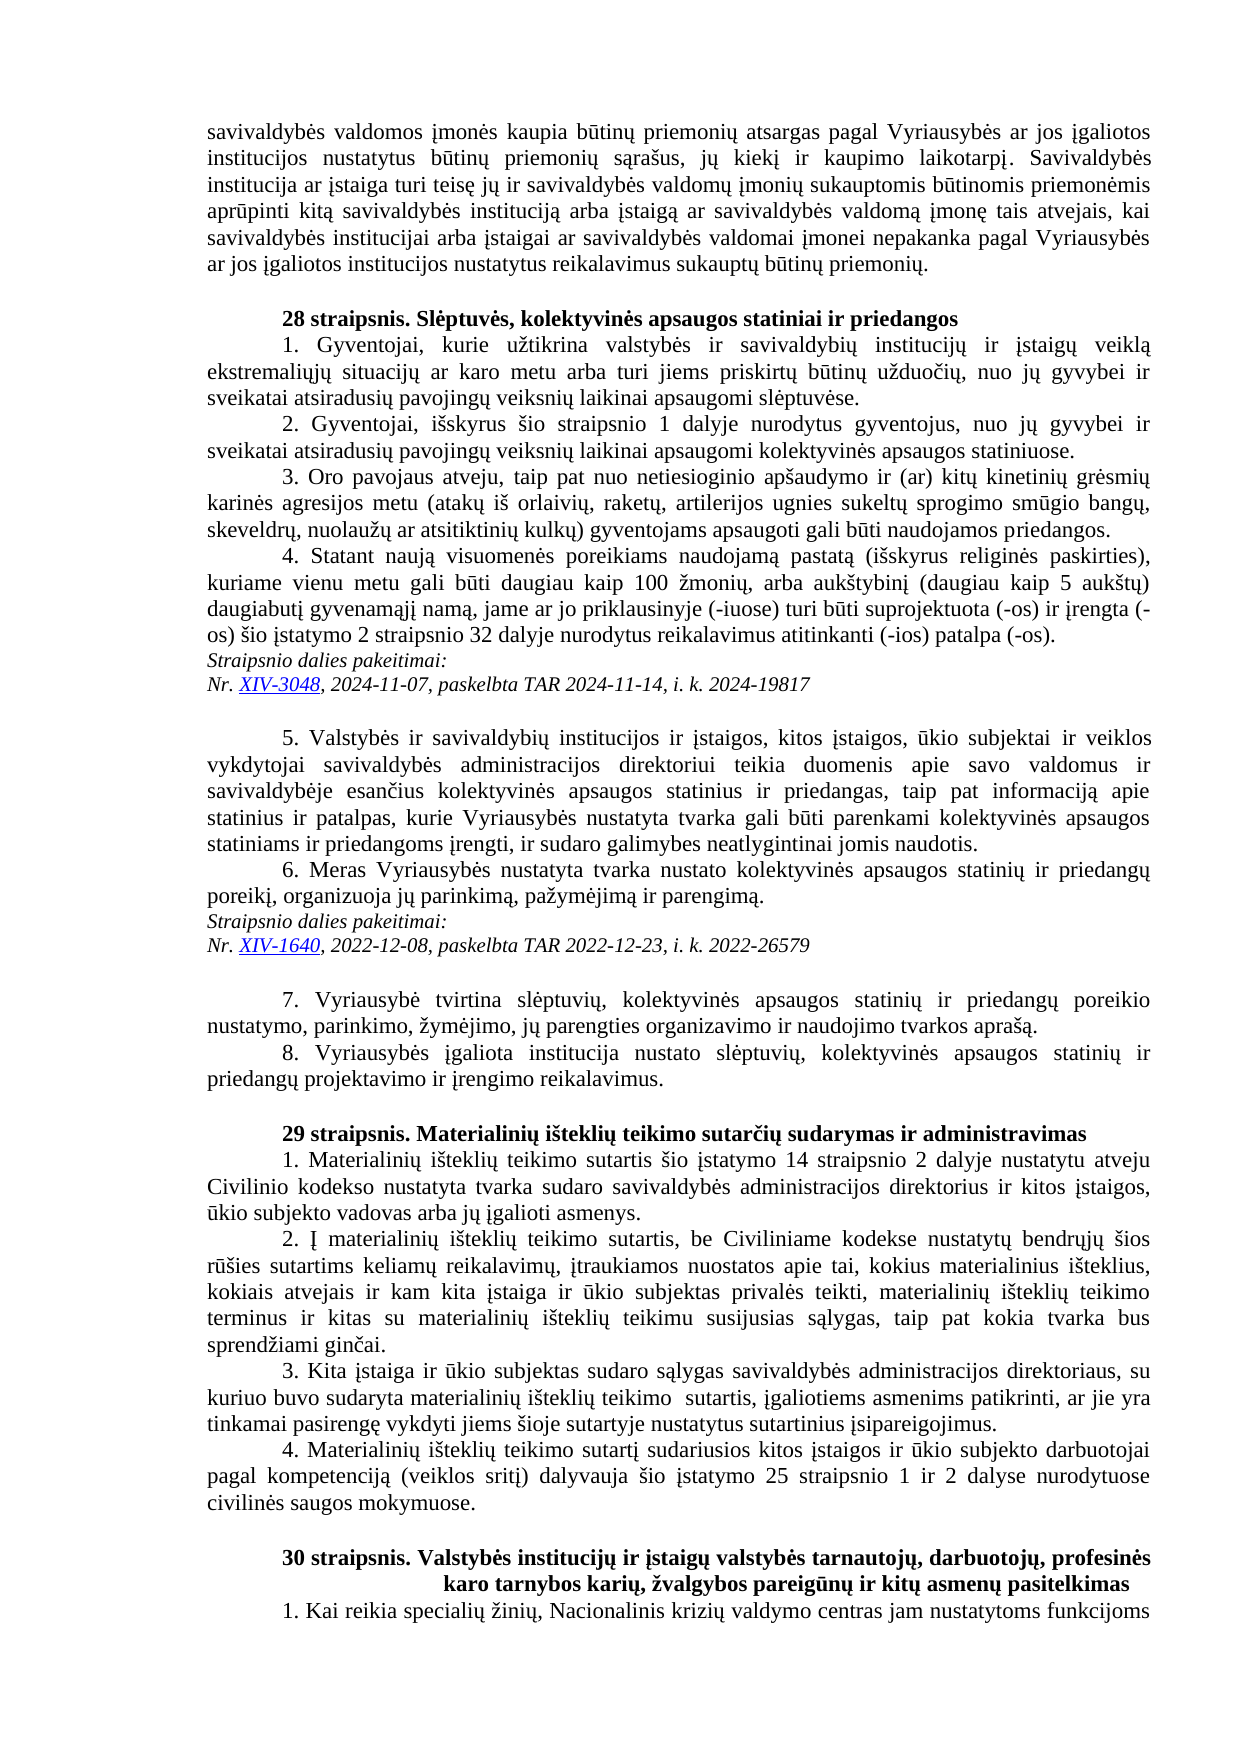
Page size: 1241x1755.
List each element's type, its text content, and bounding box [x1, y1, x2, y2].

text 7. Vyriausybė tvirtina slėptuvių, kolektyvinės apsaugos statinių ir priedangų poreikio nustatymo, parinkimo, žymėjimo, jų parengties organizavimo ir naudojimo tvarkos aprašą. [207, 986, 1152, 1038]
text 29 straipsnis. Materialinių išteklių teikimo sutarčių sudarymas ir administravimas [207, 1120, 1152, 1146]
text 4. Materialinių išteklių teikimo sutartį sudariusios kitos įstaigos ir ūkio subjekto darbuotojai pagal kompetenciją (veiklos sritį) dalyvauja šio įstatymo 25 straipsnio 1 ir 2 dalyse nurodytuose civilinės saugos mokymuose. [207, 1436, 1152, 1515]
text 30 straipsnis. Valstybės institucijų ir įstaigų valstybės tarnautojų, darbuotojų, profesinės karo tarnybos karių, žvalgybos pareigūnų ir kitų asmenų pasitelkimas [282, 1544, 1152, 1597]
text savivaldybės valdomos įmonės kaupia būtinų priemonių atsargas pagal Vyriausybės ar jos įgaliotos institucijos nustatytus būtinų priemonių sąrašus, jų kiekį ir kaupimo laikotarpį. Savivaldybės institucija ar įstaiga turi teisę jų ir savivaldybės valdomų įmonių sukauptomis būtinomis priemonėmis aprūpinti kitą savivaldybės instituciją arba įstaigą ar savivaldybės valdomą įmonę tais atvejais, kai savivaldybės institucijai arba įstaigai ar savivaldybės valdomai įmonei nepakanka pagal Vyriausybės ar jos įgaliotos institucijos nustatytus reikalavimus sukauptų būtinų priemonių. [207, 118, 1152, 276]
text 1. Gyventojai, kurie užtikrina valstybės ir savivaldybių institucijų ir įstaigų veiklą ekstremaliųjų situacijų ar karo metu arba turi jiems priskirtų būtinų užduočių, nuo jų gyvybei ir sveikatai atsiradusių pavojingų veiksnių laikinai apsaugomi slėptuvėse. [207, 331, 1152, 410]
text 1. Materialinių išteklių teikimo sutartis šio įstatymo 14 straipsnio 2 dalyje nustatytu atveju Civilinio kodekso nustatyta tvarka sudaro savivaldybės administracijos direktorius ir kitos įstaigos, ūkio subjekto vadovas arba jų įgalioti asmenys. [207, 1146, 1152, 1225]
text 28 straipsnis. Slėptuvės, kolektyvinės apsaugos statiniai ir priedangos [207, 305, 1152, 331]
text 6. Meras Vyriausybės nustatyta tvarka nustato kolektyvinės apsaugos statinių ir priedangų poreikį, organizuoja jų parinkimą, pažymėjimą ir parengimą. [207, 856, 1152, 909]
text 5. Valstybės ir savivaldybių institucijos ir įstaigos, kitos įstaigos, ūkio subjektai ir veiklos vykdytojai savivaldybės administracijos direktoriui teikia duomenis apie savo valdomus ir savivaldybėje esančius kolektyvinės apsaugos statinius ir priedangas, taip pat informaciją apie statinius ir patalpas, kurie Vyriausybės nustatyta tvarka gali būti parenkami kolektyvinės apsaugos statiniams ir priedangoms įrengti, ir sudaro galimybes neatlygintinai jomis naudotis. [207, 724, 1152, 856]
text Straipsnio dalies pakeitimai: [207, 909, 1152, 933]
text 1. Kai reikia specialių žinių, Nacionalinis krizių valdymo centras jam nustatytoms funkcijoms [207, 1597, 1152, 1623]
text 2. Gyventojai, išskyrus šio straipsnio 1 dalyje nurodytus gyventojus, nuo jų gyvybei ir sveikatai atsiradusių pavojingų veiksnių laikinai apsaugomi kolektyvinės apsaugos statiniuose. [207, 410, 1152, 463]
text 2. Į materialinių išteklių teikimo sutartis, be Civiliniame kodekse nustatytų bendrųjų šios rūšies sutartims keliamų reikalavimų, įtraukiamos nuostatos apie tai, kokius materialinius išteklius, kokiais atvejais ir kam kita įstaiga ir ūkio subjektas privalės teikti, materialinių išteklių teikimo terminus ir kitas su materialinių išteklių teikimu susijusias sąlygas, taip pat kokia tvarka bus sprendžiami ginčai. [207, 1225, 1152, 1357]
text 8. Vyriausybės įgaliota institucija nustato slėptuvių, kolektyvinės apsaugos statinių ir priedangų projektavimo ir įrengimo reikalavimus. [207, 1038, 1152, 1091]
text Nr. XIV-1640, 2022-12-08, paskelbta TAR 2022-12-23, i. k. 2022-26579 [207, 933, 1152, 957]
text Nr. XIV-3048, 2024-11-07, paskelbta TAR 2024-11-14, i. k. 2024-19817 [207, 672, 1152, 696]
text 3. Kita įstaiga ir ūkio subjektas sudaro sąlygas savivaldybės administracijos direktoriaus, su kuriuo buvo sudaryta materialinių išteklių teikimo sutartis, įgaliotiems asmenims patikrinti, ar jie yra tinkamai pasirengę vykdyti jiems šioje sutartyje nustatytus sutartinius įsipareigojimus. [207, 1357, 1152, 1436]
text 3. Oro pavojaus atveju, taip pat nuo netiesioginio apšaudymo ir (ar) kitų kinetinių grėsmių karinės agresijos metu (atakų iš orlaivių, raketų, artilerijos ugnies sukeltų sprogimo smūgio bangų, skeveldrų, nuolaužų ar atsitiktinių kulkų) gyventojams apsaugoti gali būti naudojamos priedangos. [207, 463, 1152, 542]
text 4. Statant naują visuomenės poreikiams naudojamą pastatą (išskyrus religinės paskirties), kuriame vienu metu gali būti daugiau kaip 100 žmonių, arba aukštybinį (daugiau kaip 5 aukštų) daugiabutį gyvenamąjį namą, jame ar jo priklausinyje (-iuose) turi būti suprojektuota (-os) ir įrengta (-os) šio įstatymo 2 straipsnio 32 dalyje nurodytus reikalavimus atitinkanti (-ios) patalpa (-os). [207, 542, 1152, 648]
text Straipsnio dalies pakeitimai: [207, 648, 1152, 672]
